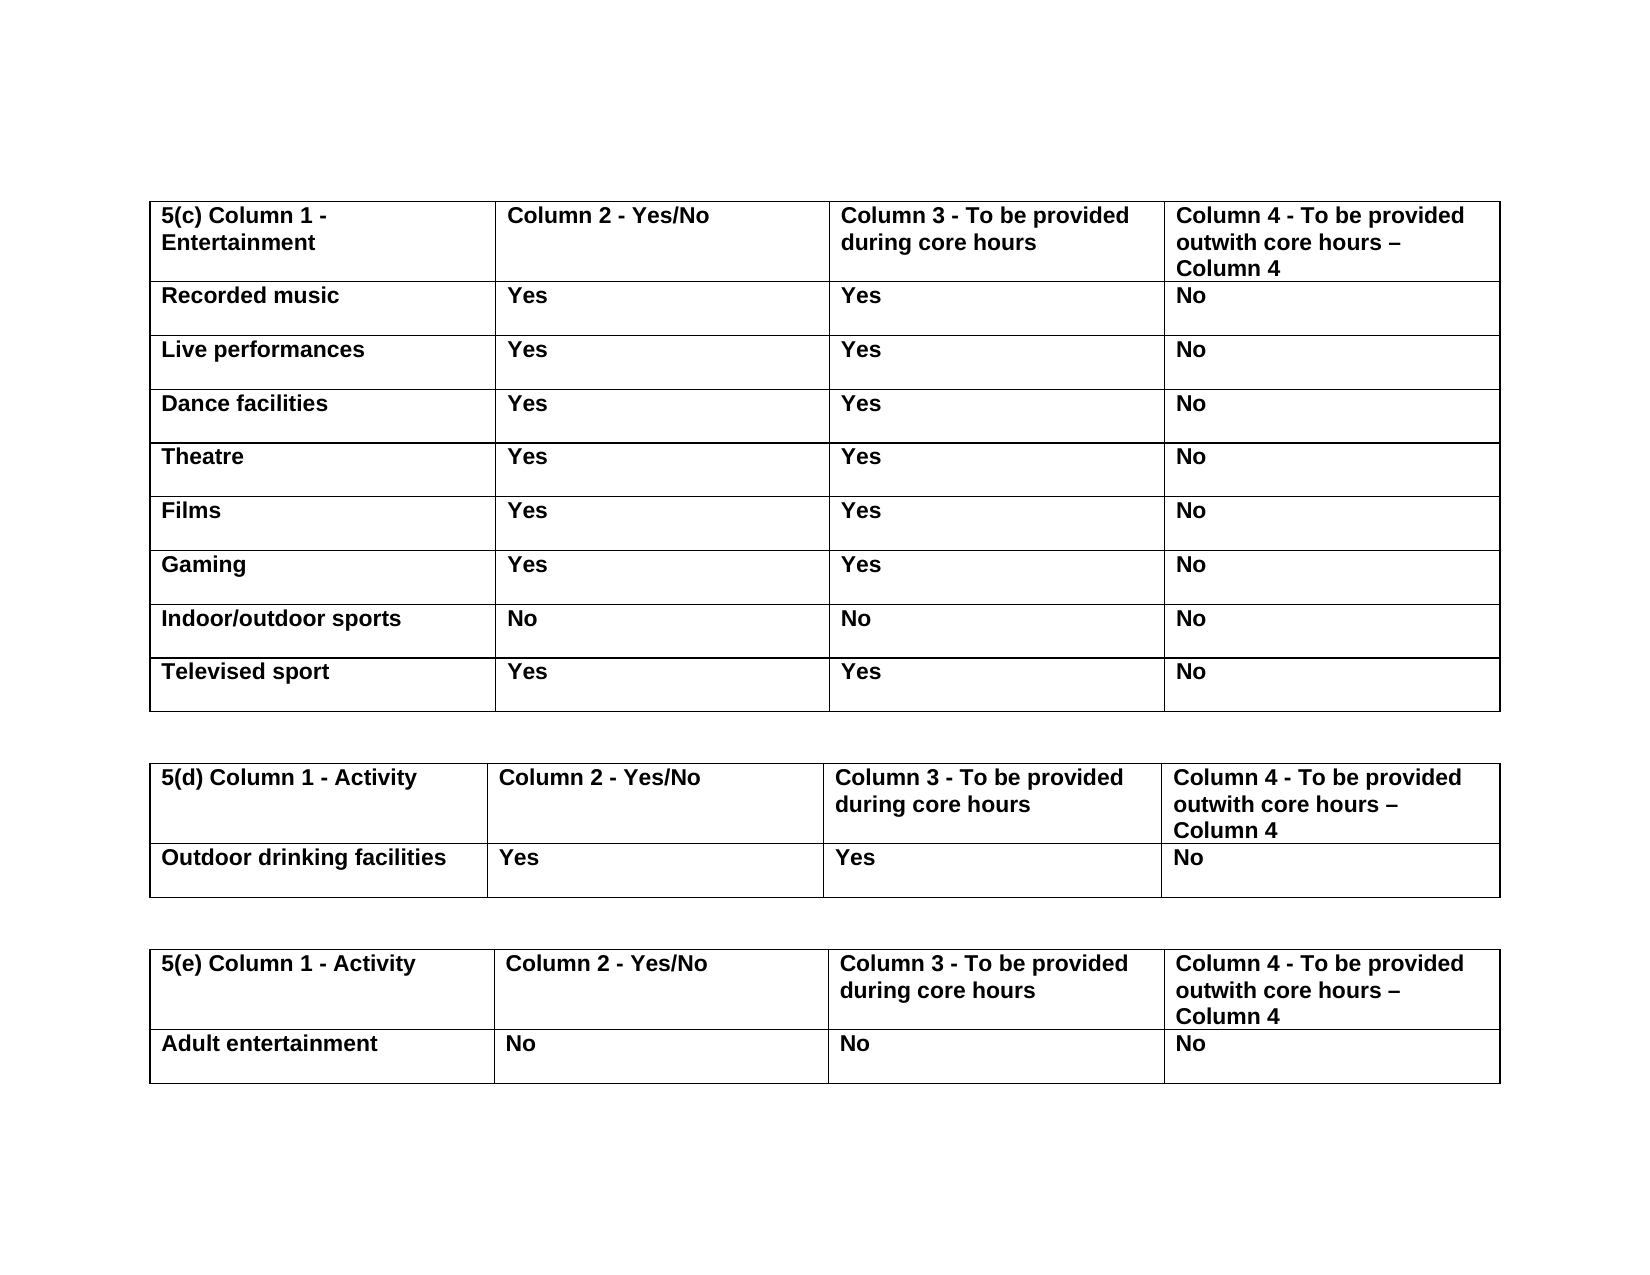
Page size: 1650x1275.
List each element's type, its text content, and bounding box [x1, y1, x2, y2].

table_cell Yes [824, 844, 1161, 897]
table_cell Yes [496, 551, 829, 604]
table_cell Yes [488, 844, 823, 897]
table_cell Yes [830, 390, 1164, 442]
table_cell Yes [830, 282, 1164, 335]
table_cell Recorded music [151, 282, 495, 335]
table_cell Gaming [151, 551, 495, 604]
table_cell Yes [496, 444, 829, 496]
table_cell Televised sport [151, 659, 495, 711]
table_cell Films [151, 497, 495, 550]
table_cell Yes [496, 336, 829, 389]
table_cell Yes [496, 390, 829, 442]
table_header Column 4 - To be provided outwith core hours – Column 4 [1162, 764, 1499, 843]
table_header Column 3 - To be provided during core hours [824, 764, 1161, 843]
table_cell Yes [830, 336, 1164, 389]
table_cell No [1162, 844, 1499, 897]
table_cell No [1165, 605, 1499, 657]
table_cell Indoor/outdoor sports [151, 605, 495, 657]
table_header Column 4 - To be provided outwith core hours – Column 4 [1165, 202, 1499, 281]
table_cell No [1165, 444, 1499, 496]
table_header Column 3 - To be provided during core hours [829, 950, 1164, 1029]
table_cell Theatre [151, 444, 495, 496]
table_header Column 3 - To be provided during core hours [830, 202, 1164, 281]
table_cell No [495, 1030, 828, 1083]
table_cell Yes [830, 444, 1164, 496]
table_cell No [829, 1030, 1164, 1083]
table_cell Yes [830, 497, 1164, 550]
table_cell Yes [496, 282, 829, 335]
table_cell No [1165, 336, 1499, 389]
table_cell Yes [496, 497, 829, 550]
table_header Column 2 - Yes/No [488, 764, 823, 843]
table_cell Yes [830, 659, 1164, 711]
table_header 5(c) Column 1 - Entertainment [151, 202, 495, 281]
table_header 5(d) Column 1 - Activity [151, 764, 487, 843]
table_cell Yes [496, 659, 829, 711]
table_cell No [1165, 551, 1499, 604]
table_cell No [496, 605, 829, 657]
table_cell No [1165, 282, 1499, 335]
table_cell Dance facilities [151, 390, 495, 442]
table_cell No [1165, 659, 1499, 711]
table_header Column 2 - Yes/No [496, 202, 829, 281]
table_cell Yes [830, 551, 1164, 604]
table_cell No [1165, 390, 1499, 442]
table_cell No [830, 605, 1164, 657]
table_header 5(e) Column 1 - Activity [151, 950, 494, 1029]
table_cell No [1165, 1030, 1499, 1083]
table_header Column 2 - Yes/No [495, 950, 828, 1029]
table_header Column 4 - To be provided outwith core hours – Column 4 [1165, 950, 1499, 1029]
table_cell Adult entertainment [151, 1030, 494, 1083]
table_cell No [1165, 497, 1499, 550]
table_cell Live performances [151, 336, 495, 389]
table_cell Outdoor drinking facilities [151, 844, 487, 897]
